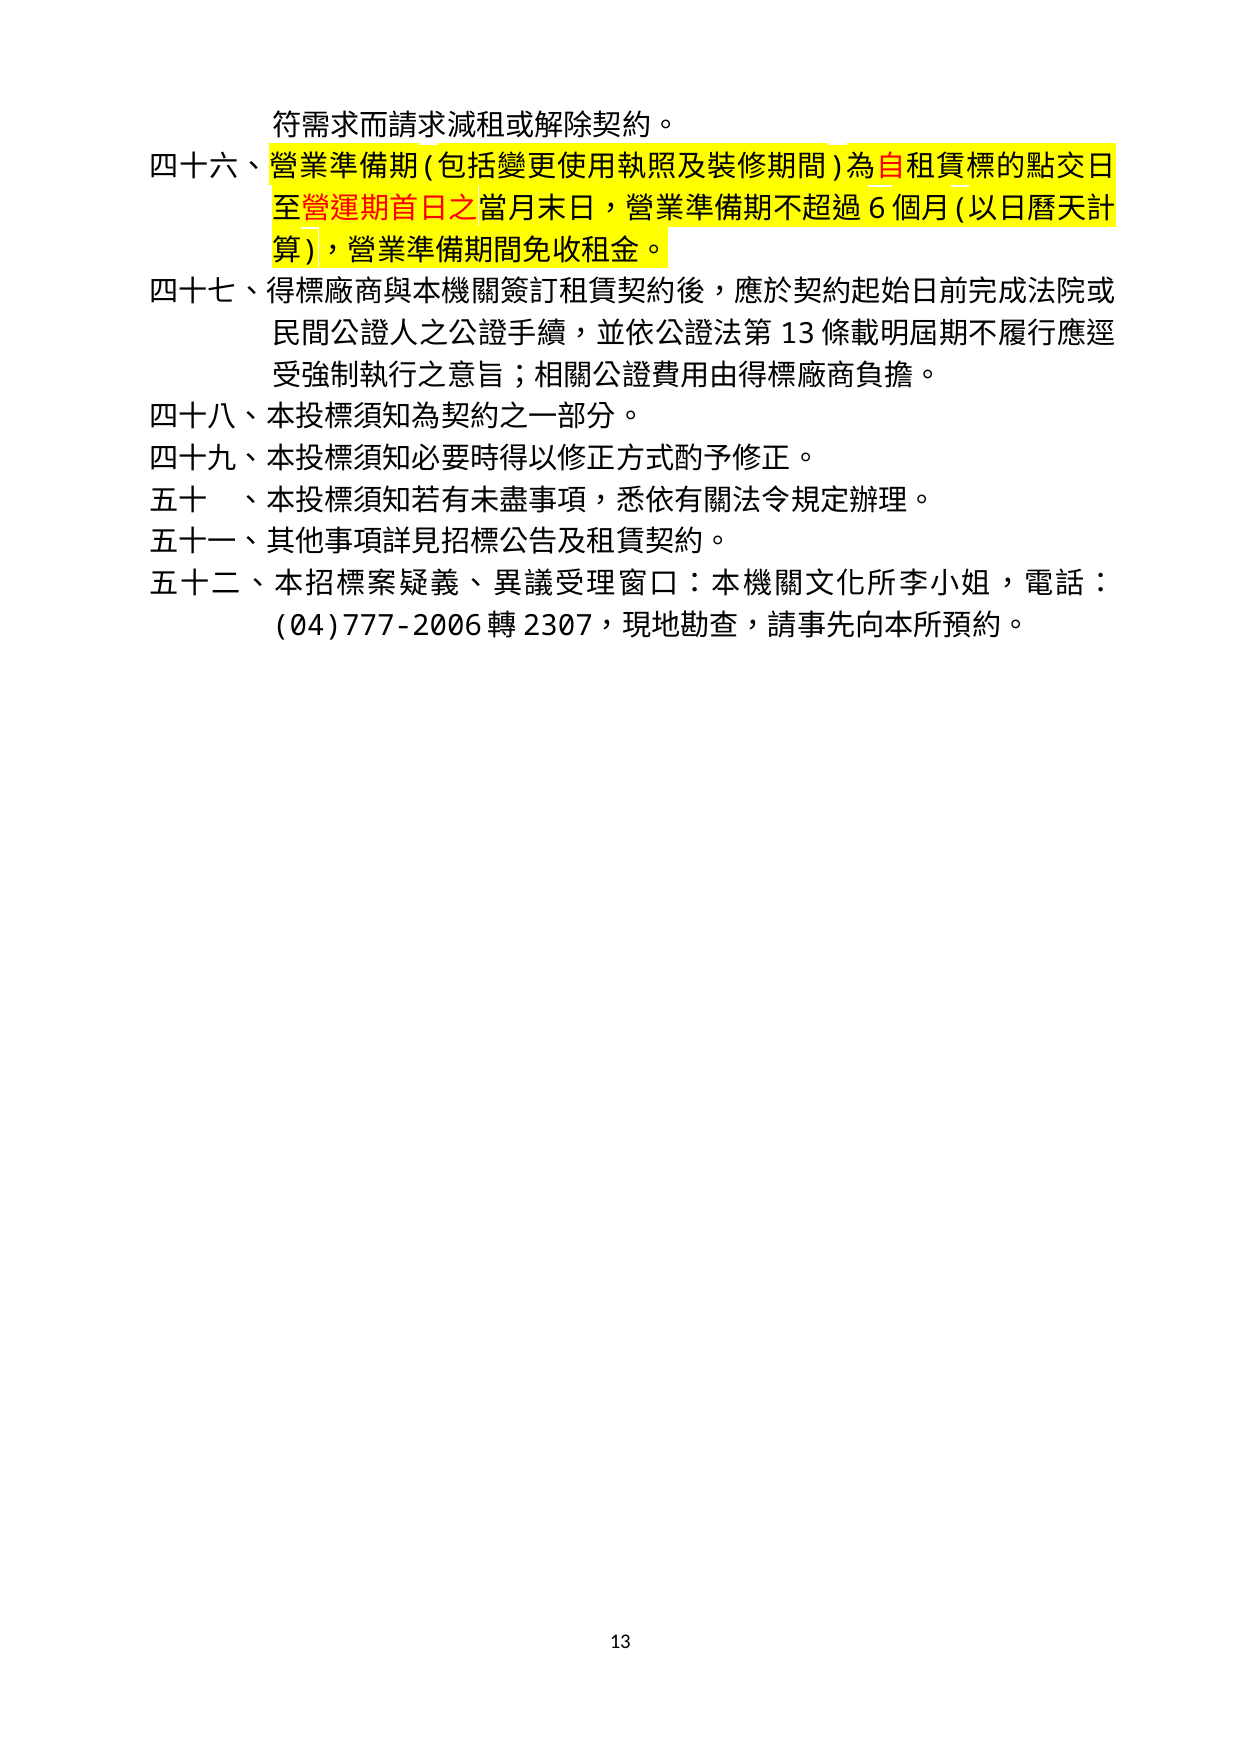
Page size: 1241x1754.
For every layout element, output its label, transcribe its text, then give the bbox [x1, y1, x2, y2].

text 四十七、得標廠商與本機關簽訂租賃契約後，應於契約起始日前完成法院或民間公證人之公證手續，並依公證法第13條載明屆期不履行應逕受強制執行之意旨；相關公證費用由得標廠商負擔。 [149, 268, 1116, 393]
text 五十二、本招標案疑義、異議受理窗口：本機關文化所李小姐，電話：(04)777-2006轉2307，現地勘查，請事先向本所預約。 [149, 560, 1116, 643]
text 五十一、其他事項詳見招標公告及租賃契約。 [149, 518, 1116, 560]
text 四十八、本投標須知為契約之一部分。 [149, 393, 1116, 435]
text 五十 、本投標須知若有未盡事項，悉依有關法令規定辦理。 [149, 477, 1116, 518]
text 四十六、營業準備期(包括變更使用執照及裝修期間)為自租賃標的點交日至營運期首日之當月末日，營業準備期不超過6個月(以日曆天計算)，營業準備期間免收租金。 [149, 143, 1116, 268]
text 符需求而請求減租或解除契約。 [149, 102, 1116, 143]
text 四十九、本投標須知必要時得以修正方式酌予修正。 [149, 435, 1116, 477]
